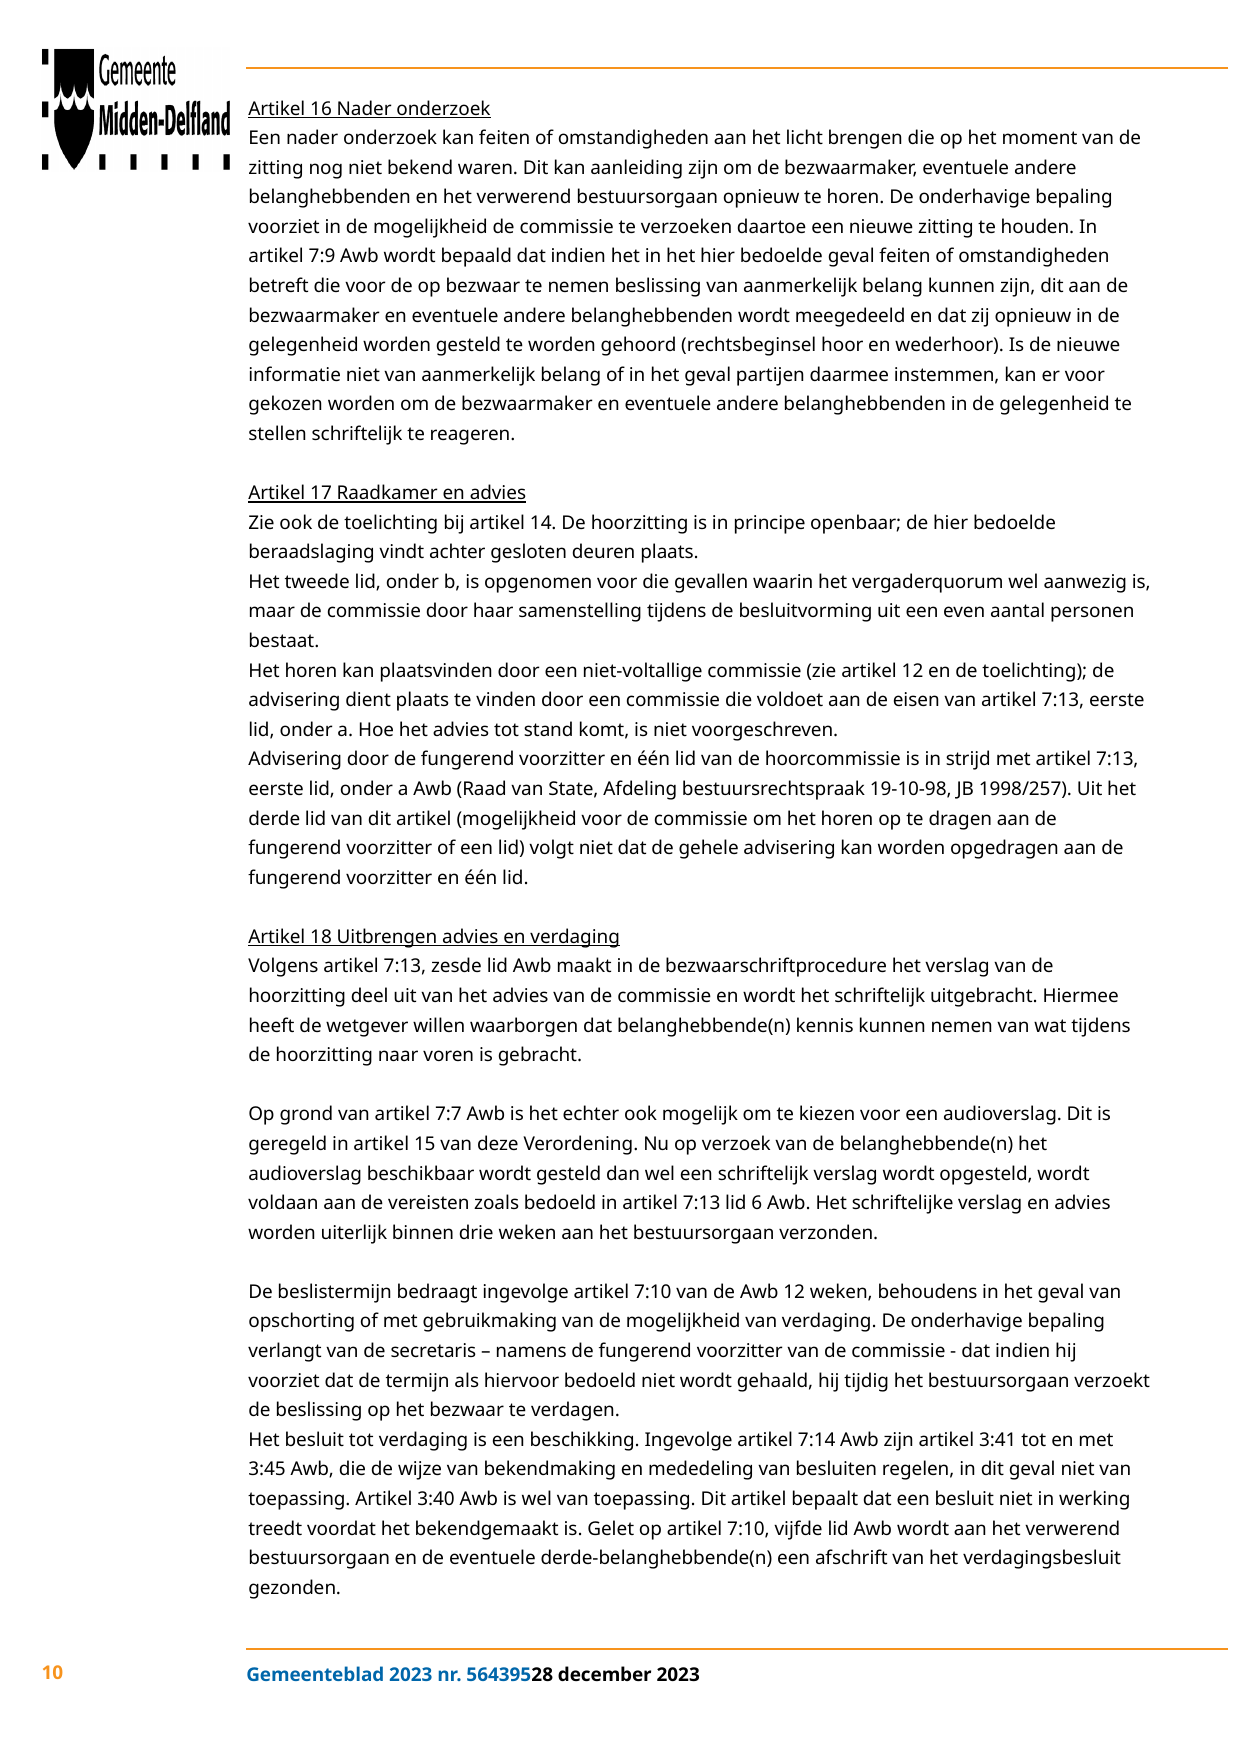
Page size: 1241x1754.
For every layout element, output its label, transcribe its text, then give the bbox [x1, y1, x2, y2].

text Advisering door de fungerend voorzitter en één lid van de hoorcommissie is in strijd met artikel 7:13, eerste lid, onder a Awb (Raad van State, Afdeling bestuursrechtspraak 19-10-98, JB 1998/257). Uit het derde lid van dit artikel (mogelijkheid voor de commissie om het horen op te dragen aan de fungerend voorzitter of een lid) volgt niet dat de gehele advisering kan worden opgedragen aan de fungerend voorzitter en één lid. [248, 746, 1152, 890]
text De beslistermijn bedraagt ingevolge artikel 7:10 van de Awb 12 weken, behoudens in het geval van opschorting of met gebruikmaking van de mogelijkheid van verdaging. De onderhavige bepaling verlangt van de secretaris – namens de fungerend voorzitter van de commissie - dat indien hij voorziet dat de termijn als hiervoor bedoeld niet wordt gehaald, hij tijdig het bestuursorgaan verzoekt de beslissing op het bezwaar te verdagen. [248, 1278, 1152, 1422]
text Het besluit tot verdaging is een beschikking. Ingevolge artikel 7:14 Awb zijn artikel 3:41 tot en met 3:45 Awb, die de wijze van bekendmaking en mededeling van besluiten regelen, in dit geval niet van toepassing. Artikel 3:40 Awb is wel van toepassing. Dit artikel bepaalt dat een besluit niet in werking treedt voordat het bekendgemaakt is. Gelet op artikel 7:10, vijfde lid Awb wordt aan het verwerend bestuursorgaan en de eventuele derde-belanghebbende(n) een afschrift van het verdagingsbesluit gezonden. [248, 1426, 1152, 1600]
text Het tweede lid, onder b, is opgenomen voor die gevallen waarin het vergaderquorum wel aanwezig is, maar de commissie door haar samenstelling tijdens de besluitvorming uit een even aantal personen bestaat. [248, 568, 1152, 653]
text Volgens artikel 7:13, zesde lid Awb maakt in de bezwaarschriftprocedure het verslag van de hoorzitting deel uit van het advies van de commissie en wordt het schriftelijk uitgebracht. Hiermee heeft de wetgever willen waarborgen dat belanghebbende(n) kennis kunnen nemen van wat tijdens de hoorzitting naar voren is gebracht. [248, 953, 1152, 1067]
text Artikel 16 Nader onderzoek [248, 95, 1152, 121]
text Artikel 18 Uitbrengen advies en verdaging [248, 923, 1152, 949]
text Zie ook de toelichting bij artikel 14. De hoorzitting is in principe openbaar; de hier bedoelde beraadslaging vindt achter gesloten deuren plaats. [248, 509, 1152, 564]
text Het horen kan plaatsvinden door een niet-voltallige commissie (zie artikel 12 en de toelichting); de advisering dient plaats te vinden door een commissie die voldoet aan de eisen van artikel 7:13, eerste lid, onder a. Hoe het advies tot stand komt, is niet voorgeschreven. [248, 657, 1152, 742]
text Een nader onderzoek kan feiten of omstandigheden aan het licht brengen die op het moment van de zitting nog niet bekend waren. Dit kan aanleiding zijn om de bezwaarmaker, eventuele andere belanghebbenden en het verwerend bestuursorgaan opnieuw te horen. De onderhavige bepaling voorziet in de mogelijkheid de commissie te verzoeken daartoe een nieuwe zitting te houden. In artikel 7:9 Awb wordt bepaald dat indien het in het hier bedoelde geval feiten of omstandigheden betreft die voor de op bezwaar te nemen beslissing van aanmerkelijk belang kunnen zijn, dit aan de bezwaarmaker en eventuele andere belanghebbenden wordt meegedeeld en dat zij opnieuw in de gelegenheid worden gesteld te worden gehoord (rechtsbeginsel hoor en wederhoor). Is de nieuwe informatie niet van aanmerkelijk belang of in het geval partijen daarmee instemmen, kan er voor gekozen worden om de bezwaarmaker en eventuele andere belanghebbenden in de gelegenheid te stellen schriftelijk te reageren. [248, 124, 1152, 446]
text Op grond van artikel 7:7 Awb is het echter ook mogelijk om te kiezen voor een audioverslag. Dit is geregeld in artikel 15 van deze Verordening. Nu op verzoek van de belanghebbende(n) het audioverslag beschikbaar wordt gesteld dan wel een schriftelijk verslag wordt opgesteld, wordt voldaan aan de vereisten zoals bedoeld in artikel 7:13 lid 6 Awb. Het schriftelijke verslag en advies worden uiterlijk binnen drie weken aan het bestuursorgaan verzonden. [248, 1101, 1152, 1245]
text Artikel 17 Raadkamer en advies [248, 479, 1152, 505]
picture [41, 47, 231, 172]
